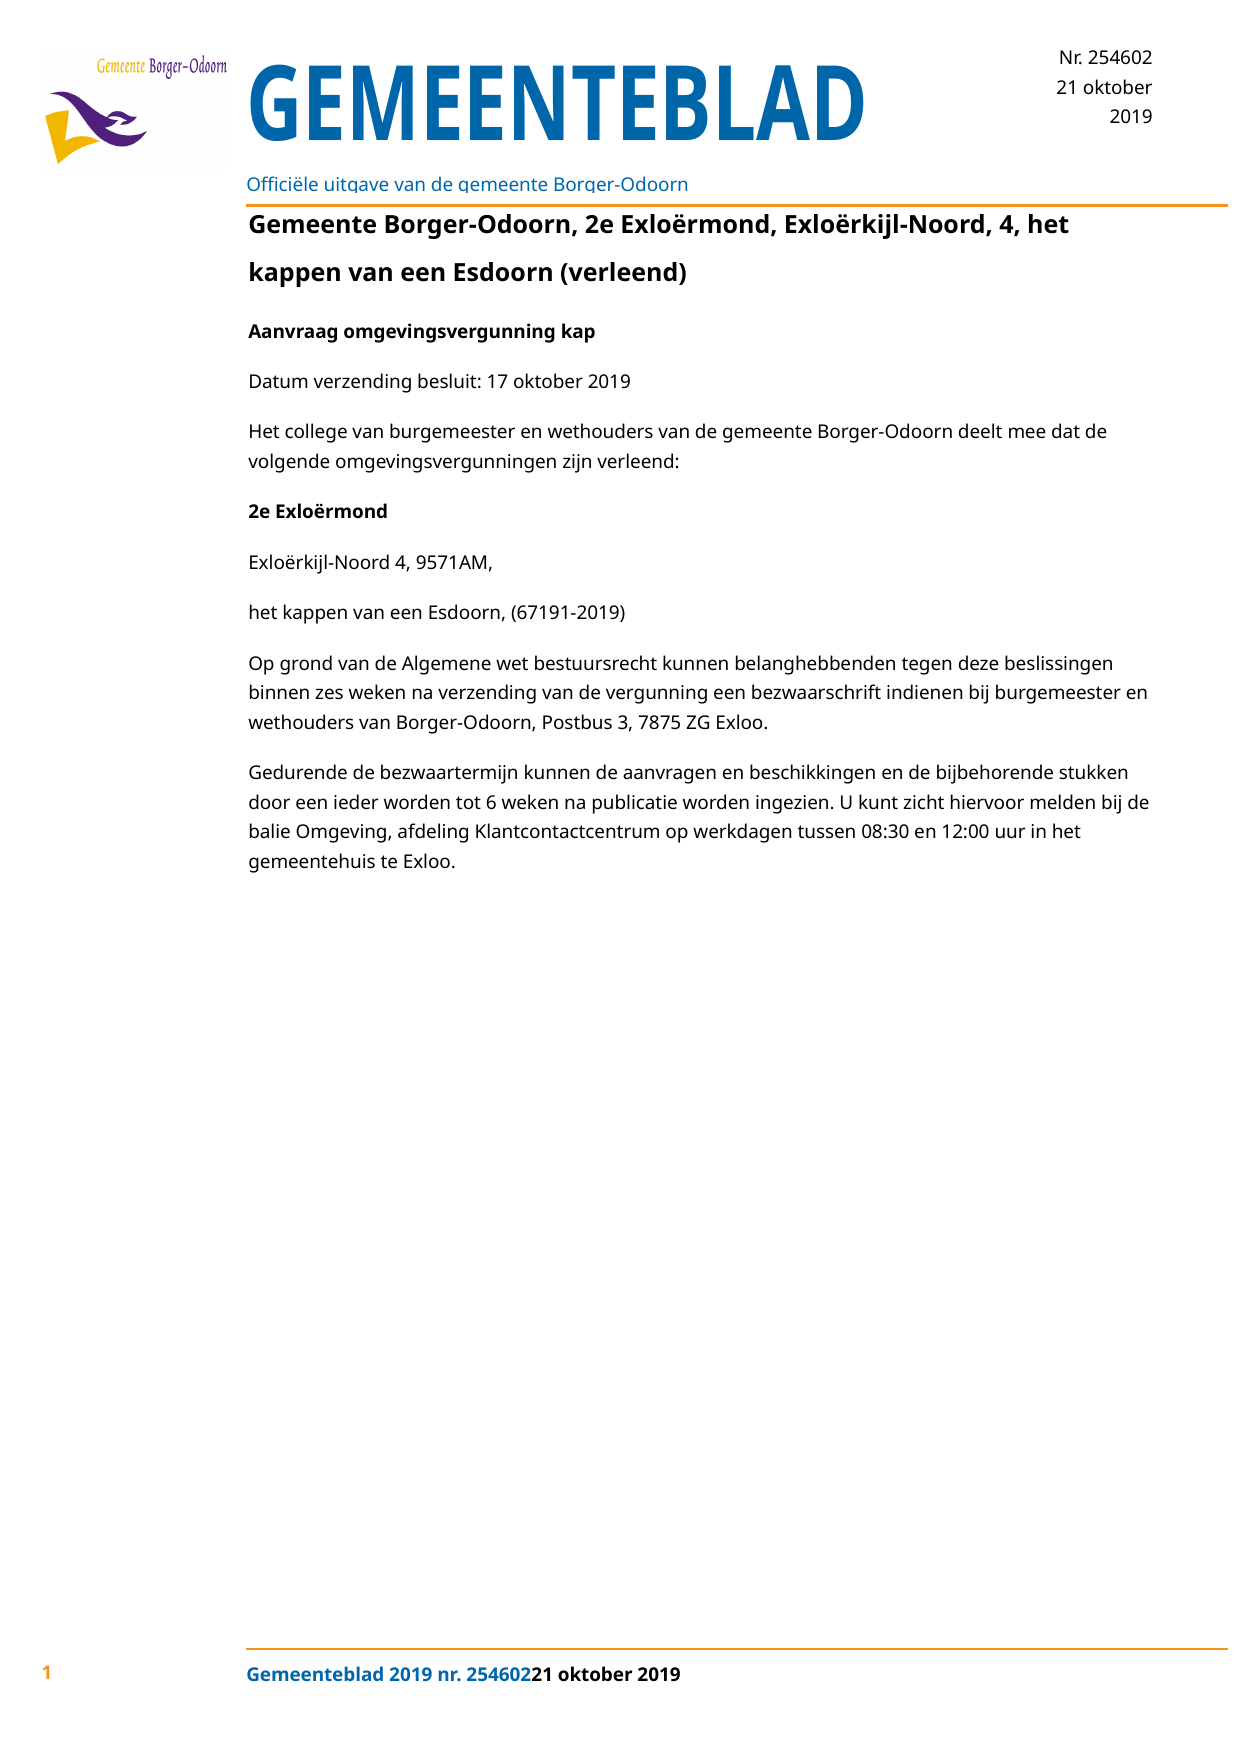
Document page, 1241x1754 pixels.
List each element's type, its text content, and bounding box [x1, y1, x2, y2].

text Exloërkijl-Noord 4, 9571AM, [248, 549, 1152, 575]
text Op grond van de Algemene wet bestuursrecht kunnen belanghebbenden tegen deze beslissingen binnen zes weken na verzending van de vergunning een bezwaarschrift indienen bij burgemeester en wethouders van Borger-Odoorn, Postbus 3, 7875 ZG Exloo. [248, 650, 1152, 735]
picture [41, 47, 231, 172]
text 2e Exloërmond [248, 499, 1152, 524]
text Gemeente Borger-Odoorn, 2e Exloërmond, Exloërkijl-Noord, 4, het kappen van een Esdoorn (verleend) [248, 207, 1152, 288]
text het kappen van een Esdoorn, (67191-2019) [248, 599, 1152, 625]
text Het college van burgemeester en wethouders van de gemeente Borger-Odoorn deelt mee dat de volgende omgevingsvergunningen zijn verleend: [248, 419, 1152, 474]
text Aanvraag omgevingsvergunning kap [248, 318, 1152, 344]
text Datum verzending besluit: 17 oktober 2019 [248, 368, 1152, 394]
text Gedurende de bezwaartermijn kunnen de aanvragen en beschikkingen en de bijbehorende stukken door een ieder worden tot 6 weken na publicatie worden ingezien. U kunt zicht hiervoor melden bij de balie Omgeving, afdeling Klantcontactcentrum op werkdagen tussen 08:30 en 12:00 uur in het gemeentehuis te Exloo. [248, 759, 1152, 874]
